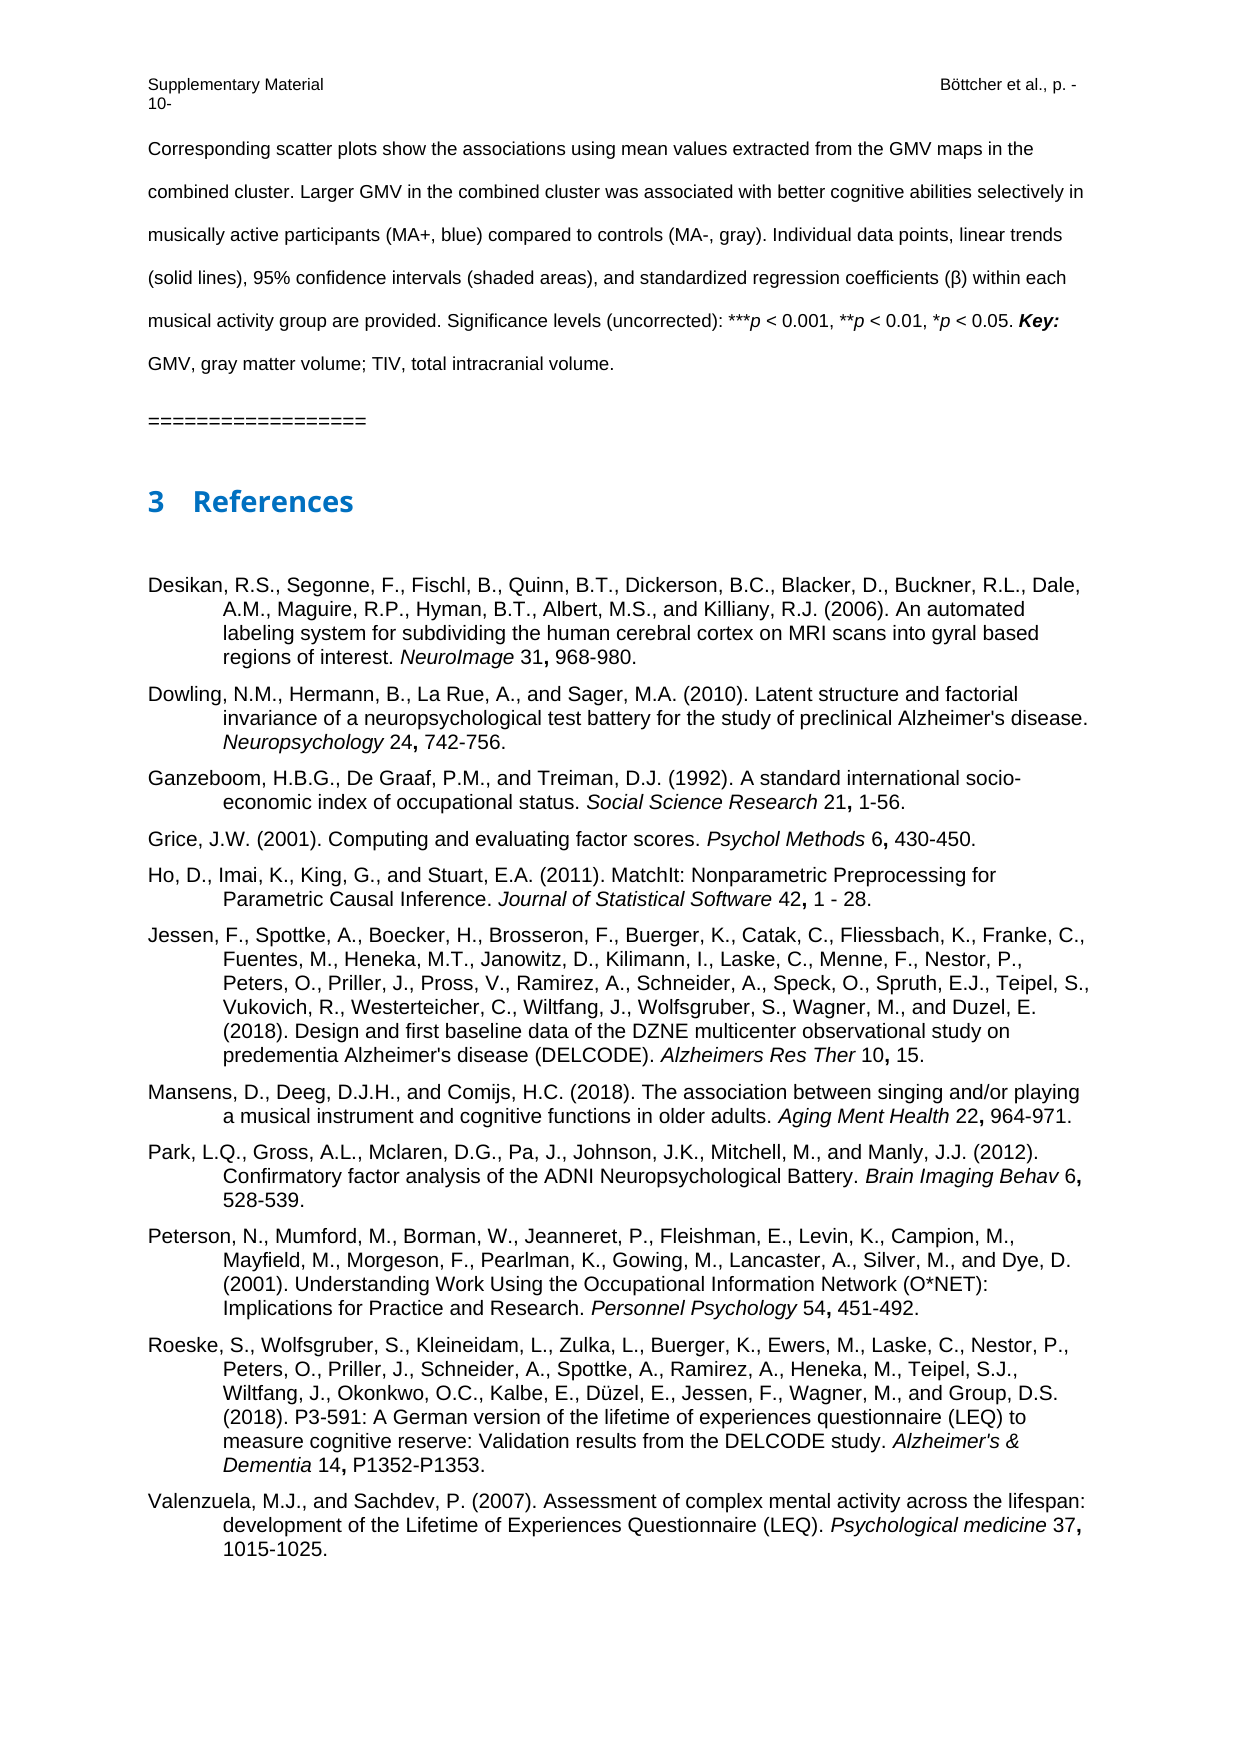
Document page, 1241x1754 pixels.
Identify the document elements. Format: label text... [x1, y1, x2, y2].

text Ho, D., Imai, K., King, G., and Stuart, E.A. (2011). MatchIt: Nonparametric Preprocessing for Parametric Causal Inference. Journal of Statistical Software 42, 1 - 28. [148, 863, 1093, 911]
text Park, L.Q., Gross, A.L., Mclaren, D.G., Pa, J., Johnson, J.K., Mitchell, M., and Manly, J.J. (2012). Confirmatory factor analysis of the ADNI Neuropsychological Battery. Brain Imaging Behav 6, 528-539. [148, 1140, 1093, 1212]
text Jessen, F., Spottke, A., Boecker, H., Brosseron, F., Buerger, K., Catak, C., Fliessbach, K., Franke, C., Fuentes, M., Heneka, M.T., Janowitz, D., Kilimann, I., Laske, C., Menne, F., Nestor, P., Peters, O., Priller, J., Pross, V., Ramirez, A., Schneider, A., Speck, O., Spruth, E.J., Teipel, S., Vukovich, R., Westerteicher, C., Wiltfang, J., Wolfsgruber, S., Wagner, M., and Duzel, E. (2018). Design and first baseline data of the DZNE multicenter observational study on predementia Alzheimer's disease (DELCODE). Alzheimers Res Ther 10, 15. [148, 923, 1093, 1067]
text ================== [148, 408, 1093, 432]
text Peterson, N., Mumford, M., Borman, W., Jeanneret, P., Fleishman, E., Levin, K., Campion, M., Mayfield, M., Morgeson, F., Pearlman, K., Gowing, M., Lancaster, A., Silver, M., and Dye, D. (2001). Understanding Work Using the Occupational Information Network (O*NET): Implications for Practice and Research. Personnel Psychology 54, 451-492. [148, 1224, 1093, 1320]
text Valenzuela, M.J., and Sachdev, P. (2007). Assessment of complex mental activity across the lifespan: development of the Lifetime of Experiences Questionnaire (LEQ). Psychological medicine 37, 1015-1025. [148, 1489, 1093, 1561]
text Dowling, N.M., Hermann, B., La Rue, A., and Sager, M.A. (2010). Latent structure and factorial invariance of a neuropsychological test battery for the study of preclinical Alzheimer's disease. Neuropsychology 24, 742-756. [148, 682, 1093, 753]
text Grice, J.W. (2001). Computing and evaluating factor scores. Psychol Methods 6, 430-450. [148, 826, 1093, 850]
text Ganzeboom, H.B.G., De Graaf, P.M., and Treiman, D.J. (1992). A standard international socio-economic index of occupational status. Social Science Research 21, 1-56. [148, 766, 1093, 814]
text Desikan, R.S., Segonne, F., Fischl, B., Quinn, B.T., Dickerson, B.C., Blacker, D., Buckner, R.L., Dale, A.M., Maguire, R.P., Hyman, B.T., Albert, M.S., and Killiany, R.J. (2006). An automated labeling system for subdividing the human cerebral cortex on MRI scans into gyral based regions of interest. NeuroImage 31, 968-980. [148, 573, 1093, 669]
text Mansens, D., Deeg, D.J.H., and Comijs, H.C. (2018). The association between singing and/or playing a musical instrument and cognitive functions in older adults. Aging Ment Health 22, 964-971. [148, 1079, 1093, 1127]
subtitle References [148, 481, 1093, 521]
text Roeske, S., Wolfsgruber, S., Kleineidam, L., Zulka, L., Buerger, K., Ewers, M., Laske, C., Nestor, P., Peters, O., Priller, J., Schneider, A., Spottke, A., Ramirez, A., Heneka, M., Teipel, S.J., Wiltfang, J., Okonkwo, O.C., Kalbe, E., Düzel, E., Jessen, F., Wagner, M., and Group, D.S. (2018). P3-591: A German version of the lifetime of experiences questionnaire (LEQ) to measure cognitive reserve: Validation results from the DELCODE study. Alzheimer's & Dementia 14, P1352-P1353. [148, 1333, 1093, 1476]
text Corresponding scatter plots show the associations using mean values extracted from the GMV maps in the combined cluster. Larger GMV in the combined cluster was associated with better cognitive abilities selectively in musically active participants (MA+, blue) compared to controls (MA-, gray). Individual data points, linear trends (solid lines), 95% confidence intervals (shaded areas), and standardized regression coefficients (β) within each musical activity group are provided. Significance levels (uncorrected): ***p < 0.001, **p < 0.01, *p < 0.05. Key: GMV, gray matter volume; TIV, total intracranial volume. [148, 137, 1093, 374]
